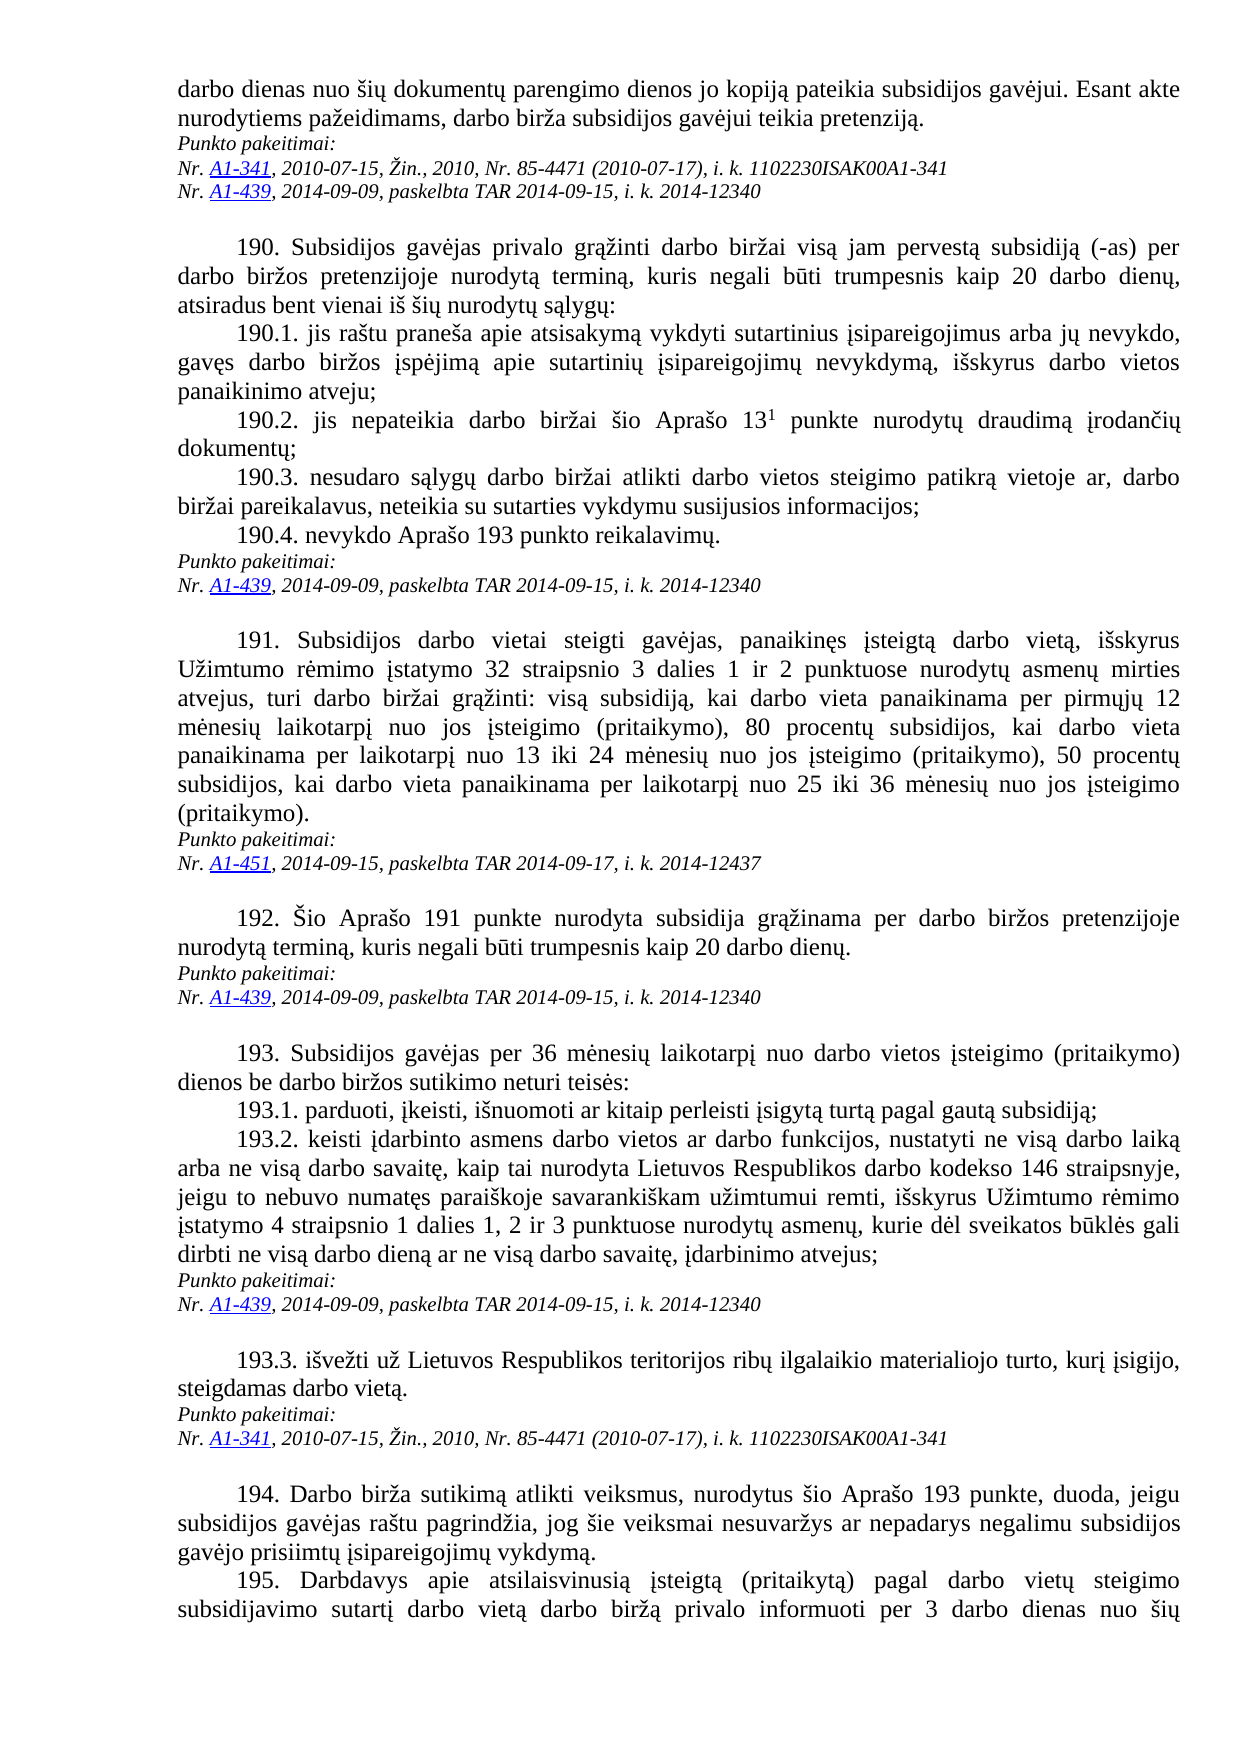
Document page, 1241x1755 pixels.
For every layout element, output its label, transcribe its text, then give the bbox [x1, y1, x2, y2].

text 191. Subsidijos darbo vietai steigti gavėjas, panaikinęs įsteigtą darbo vietą, išskyrus Užimtumo rėmimo įstatymo 32 straipsnio 3 dalies 1 ir 2 punktuose nurodytų asmenų mirties atvejus, turi darbo biržai grąžinti: visą subsidiją, kai darbo vieta panaikinama per pirmųjų 12 mėnesių laikotarpį nuo jos įsteigimo (pritaikymo), 80 procentų subsidijos, kai darbo vieta panaikinama per laikotarpį nuo 13 iki 24 mėnesių nuo jos įsteigimo (pritaikymo), 50 procentų subsidijos, kai darbo vieta panaikinama per laikotarpį nuo 25 iki 36 mėnesių nuo jos įsteigimo (pritaikymo). [177, 625, 1181, 827]
text Nr. A1-341, 2010-07-15, Žin., 2010, Nr. 85-4471 (2010-07-17), i. k. 1102230ISAK00A1-341 [177, 1426, 1181, 1450]
text 193.3. išvežti už Lietuvos Respublikos teritorijos ribų ilgalaikio materialiojo turto, kurį įsigijo, steigdamas darbo vietą. [177, 1345, 1181, 1402]
text 192. Šio Aprašo 191 punkte nurodyta subsidija grąžinama per darbo biržos pretenzijoje nurodytą terminą, kuris negali būti trumpesnis kaip 20 darbo dienų. [177, 903, 1181, 961]
text 190.4. nevykdo Aprašo 193 punkto reikalavimų. [177, 520, 1181, 548]
text Nr. A1-451, 2014-09-15, paskelbta TAR 2014-09-17, i. k. 2014-12437 [177, 851, 1181, 875]
text Nr. A1-439, 2014-09-09, paskelbta TAR 2014-09-15, i. k. 2014-12340 [177, 573, 1181, 597]
text Nr. A1-439, 2014-09-09, paskelbta TAR 2014-09-15, i. k. 2014-12340 [177, 179, 1181, 203]
text Punkto pakeitimai: [177, 961, 1181, 985]
text darbo dienas nuo šių dokumentų parengimo dienos jo kopiją pateikia subsidijos gavėjui. Esant akte nurodytiems pažeidimams, darbo birža subsidijos gavėjui teikia pretenziją. [177, 74, 1181, 131]
text Nr. A1-341, 2010-07-15, Žin., 2010, Nr. 85-4471 (2010-07-17), i. k. 1102230ISAK00A1-341 [177, 155, 1181, 179]
text Punkto pakeitimai: [177, 548, 1181, 573]
text Punkto pakeitimai: [177, 827, 1181, 851]
text 194. Darbo birža sutikimą atlikti veiksmus, nurodytus šio Aprašo 193 punkte, duoda, jeigu subsidijos gavėjas raštu pagrindžia, jog šie veiksmai nesuvaržys ar nepadarys negalimu subsidijos gavėjo prisiimtų įsipareigojimų vykdymą. [177, 1479, 1181, 1565]
text Punkto pakeitimai: [177, 1402, 1181, 1426]
text 190.2. jis nepateikia darbo biržai šio Aprašo 131 punkte nurodytų draudimą įrodančių dokumentų; [177, 405, 1181, 462]
text Punkto pakeitimai: [177, 1268, 1181, 1292]
text 190. Subsidijos gavėjas privalo grąžinti darbo biržai visą jam pervestą subsidiją (-as) per darbo biržos pretenzijoje nurodytą terminą, kuris negali būti trumpesnis kaip 20 darbo dienų, atsiradus bent vienai iš šių nurodytų sąlygų: [177, 232, 1181, 318]
text Punkto pakeitimai: [177, 131, 1181, 155]
text 193.2. keisti įdarbinto asmens darbo vietos ar darbo funkcijos, nustatyti ne visą darbo laiką arba ne visą darbo savaitę, kaip tai nurodyta Lietuvos Respublikos darbo kodekso 146 straipsnyje, jeigu to nebuvo numatęs paraiškoje savarankiškam užimtumui remti, išskyrus Užimtumo rėmimo įstatymo 4 straipsnio 1 dalies 1, 2 ir 3 punktuose nurodytų asmenų, kurie dėl sveikatos būklės gali dirbti ne visą darbo dieną ar ne visą darbo savaitę, įdarbinimo atvejus; [177, 1124, 1181, 1268]
text 195. Darbdavys apie atsilaisvinusią įsteigtą (pritaikytą) pagal darbo vietų steigimo subsidijavimo sutartį darbo vietą darbo biržą privalo informuoti per 3 darbo dienas nuo šių [177, 1565, 1181, 1623]
text 190.3. nesudaro sąlygų darbo biržai atlikti darbo vietos steigimo patikrą vietoje ar, darbo biržai pareikalavus, neteikia su sutarties vykdymu susijusios informacijos; [177, 462, 1181, 520]
text 193. Subsidijos gavėjas per 36 mėnesių laikotarpį nuo darbo vietos įsteigimo (pritaikymo) dienos be darbo biržos sutikimo neturi teisės: [177, 1038, 1181, 1095]
text Nr. A1-439, 2014-09-09, paskelbta TAR 2014-09-15, i. k. 2014-12340 [177, 985, 1181, 1009]
text Nr. A1-439, 2014-09-09, paskelbta TAR 2014-09-15, i. k. 2014-12340 [177, 1292, 1181, 1316]
text 193.1. parduoti, įkeisti, išnuomoti ar kitaip perleisti įsigytą turtą pagal gautą subsidiją; [177, 1095, 1181, 1124]
text 190.1. jis raštu praneša apie atsisakymą vykdyti sutartinius įsipareigojimus arba jų nevykdo, gavęs darbo biržos įspėjimą apie sutartinių įsipareigojimų nevykdymą, išskyrus darbo vietos panaikinimo atveju; [177, 318, 1181, 405]
